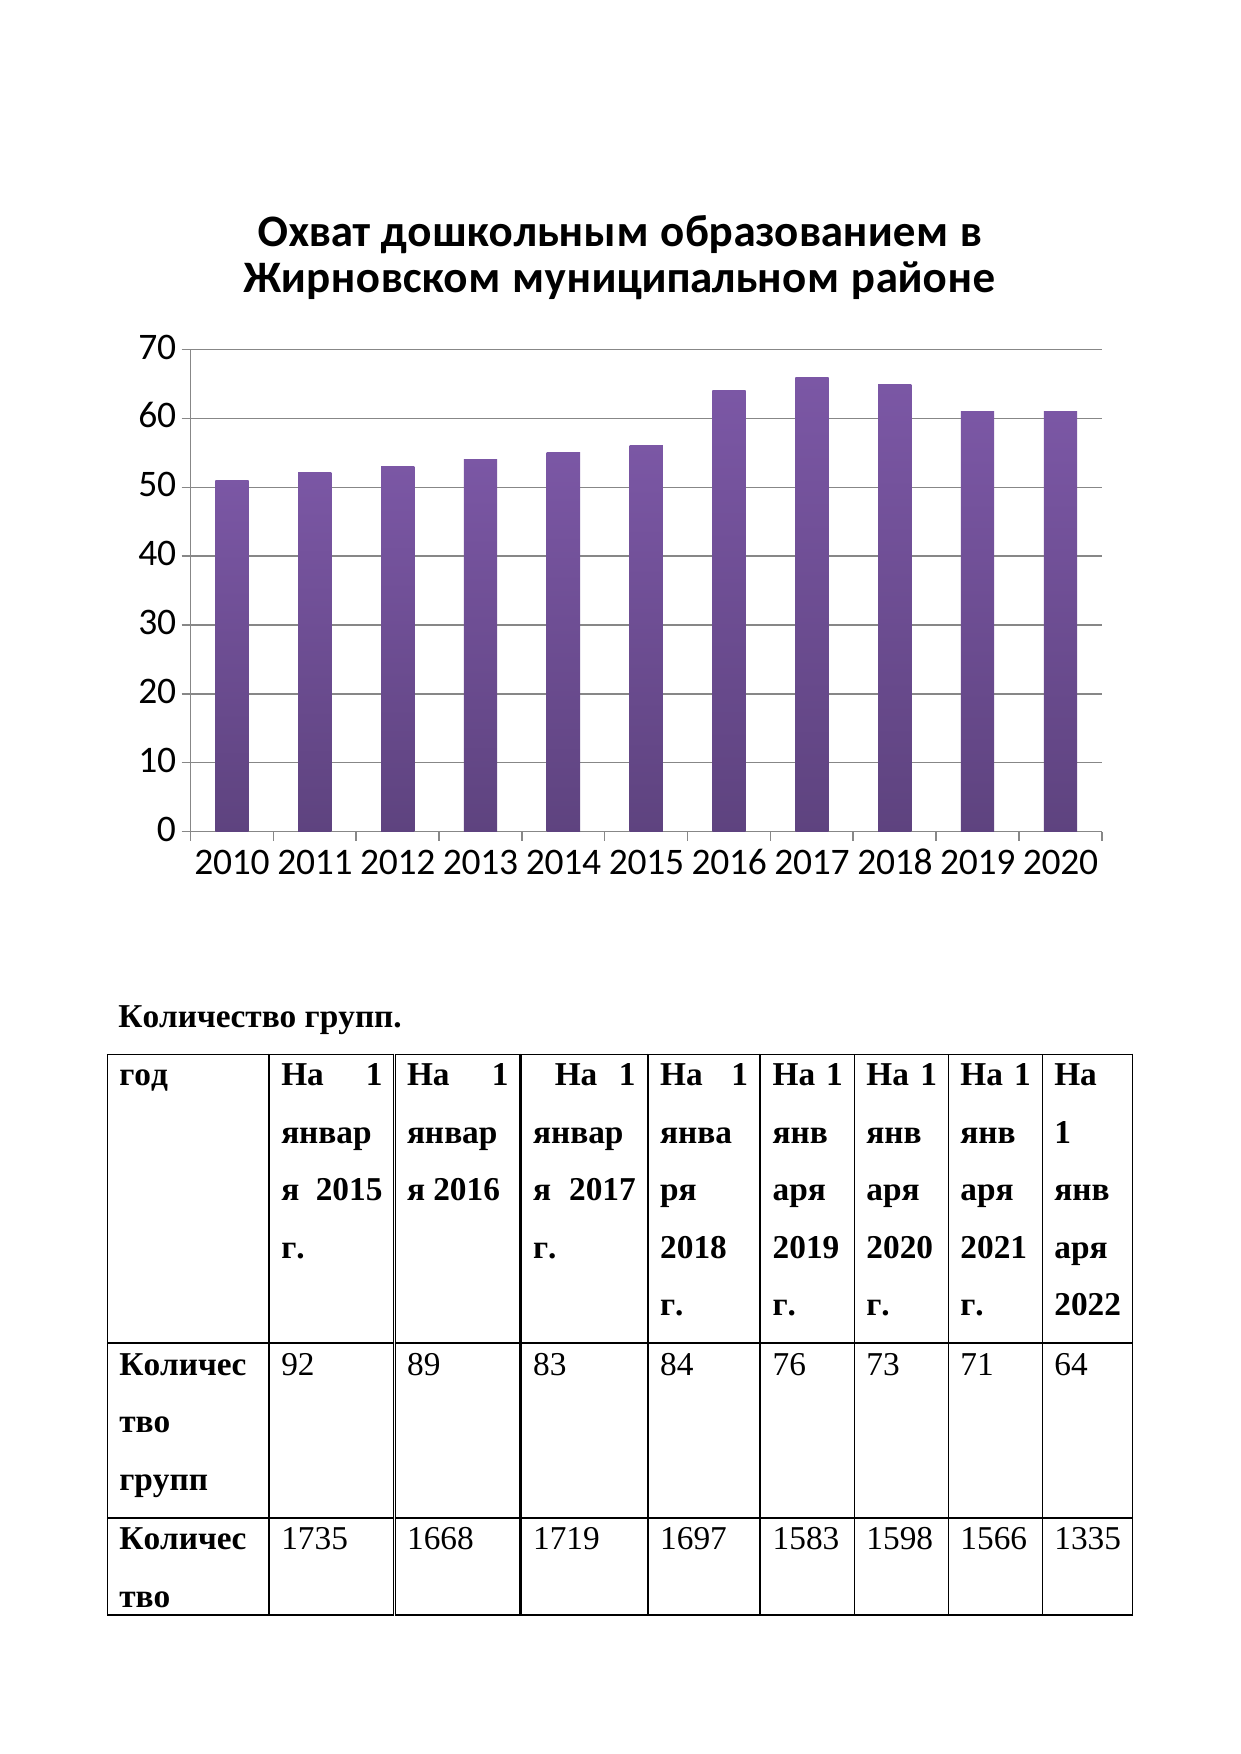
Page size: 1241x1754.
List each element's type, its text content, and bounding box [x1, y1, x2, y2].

table_header На 1 января 2015 г. [270, 1055, 393, 1342]
table_header На 1 января 2022 [1043, 1055, 1132, 1342]
table_cell 1735 [270, 1519, 393, 1614]
table_header На 1 января 2017 г. [522, 1055, 647, 1342]
table_cell 64 [1043, 1344, 1132, 1517]
table_header На 1 января 2019 г. [761, 1055, 854, 1342]
table_cell 83 [522, 1344, 647, 1517]
table_header На 1 января 2021 г. [949, 1055, 1042, 1342]
table_cell 1566 [949, 1519, 1042, 1614]
table_cell 1335 [1043, 1519, 1132, 1614]
table_cell 1697 [649, 1519, 759, 1614]
table_cell 71 [949, 1344, 1042, 1517]
table_cell 89 [396, 1344, 519, 1517]
table_header год [108, 1055, 268, 1342]
table_cell 1719 [522, 1519, 647, 1614]
table_cell 1583 [761, 1519, 854, 1614]
table_header На 1 января 2020 г. [855, 1055, 948, 1342]
text Количество групп. [118, 996, 1122, 1034]
table_header На 1 января 2018 г. [649, 1055, 759, 1342]
table_cell 76 [761, 1344, 854, 1517]
table_header На 1 января 2016 [396, 1055, 519, 1342]
table_cell 1598 [855, 1519, 948, 1614]
table_cell 84 [649, 1344, 759, 1517]
table_cell 1668 [396, 1519, 519, 1614]
table_cell Количество [108, 1519, 268, 1614]
table_cell 92 [270, 1344, 393, 1517]
table_cell 73 [855, 1344, 948, 1517]
table_cell Количество групп [108, 1344, 268, 1517]
